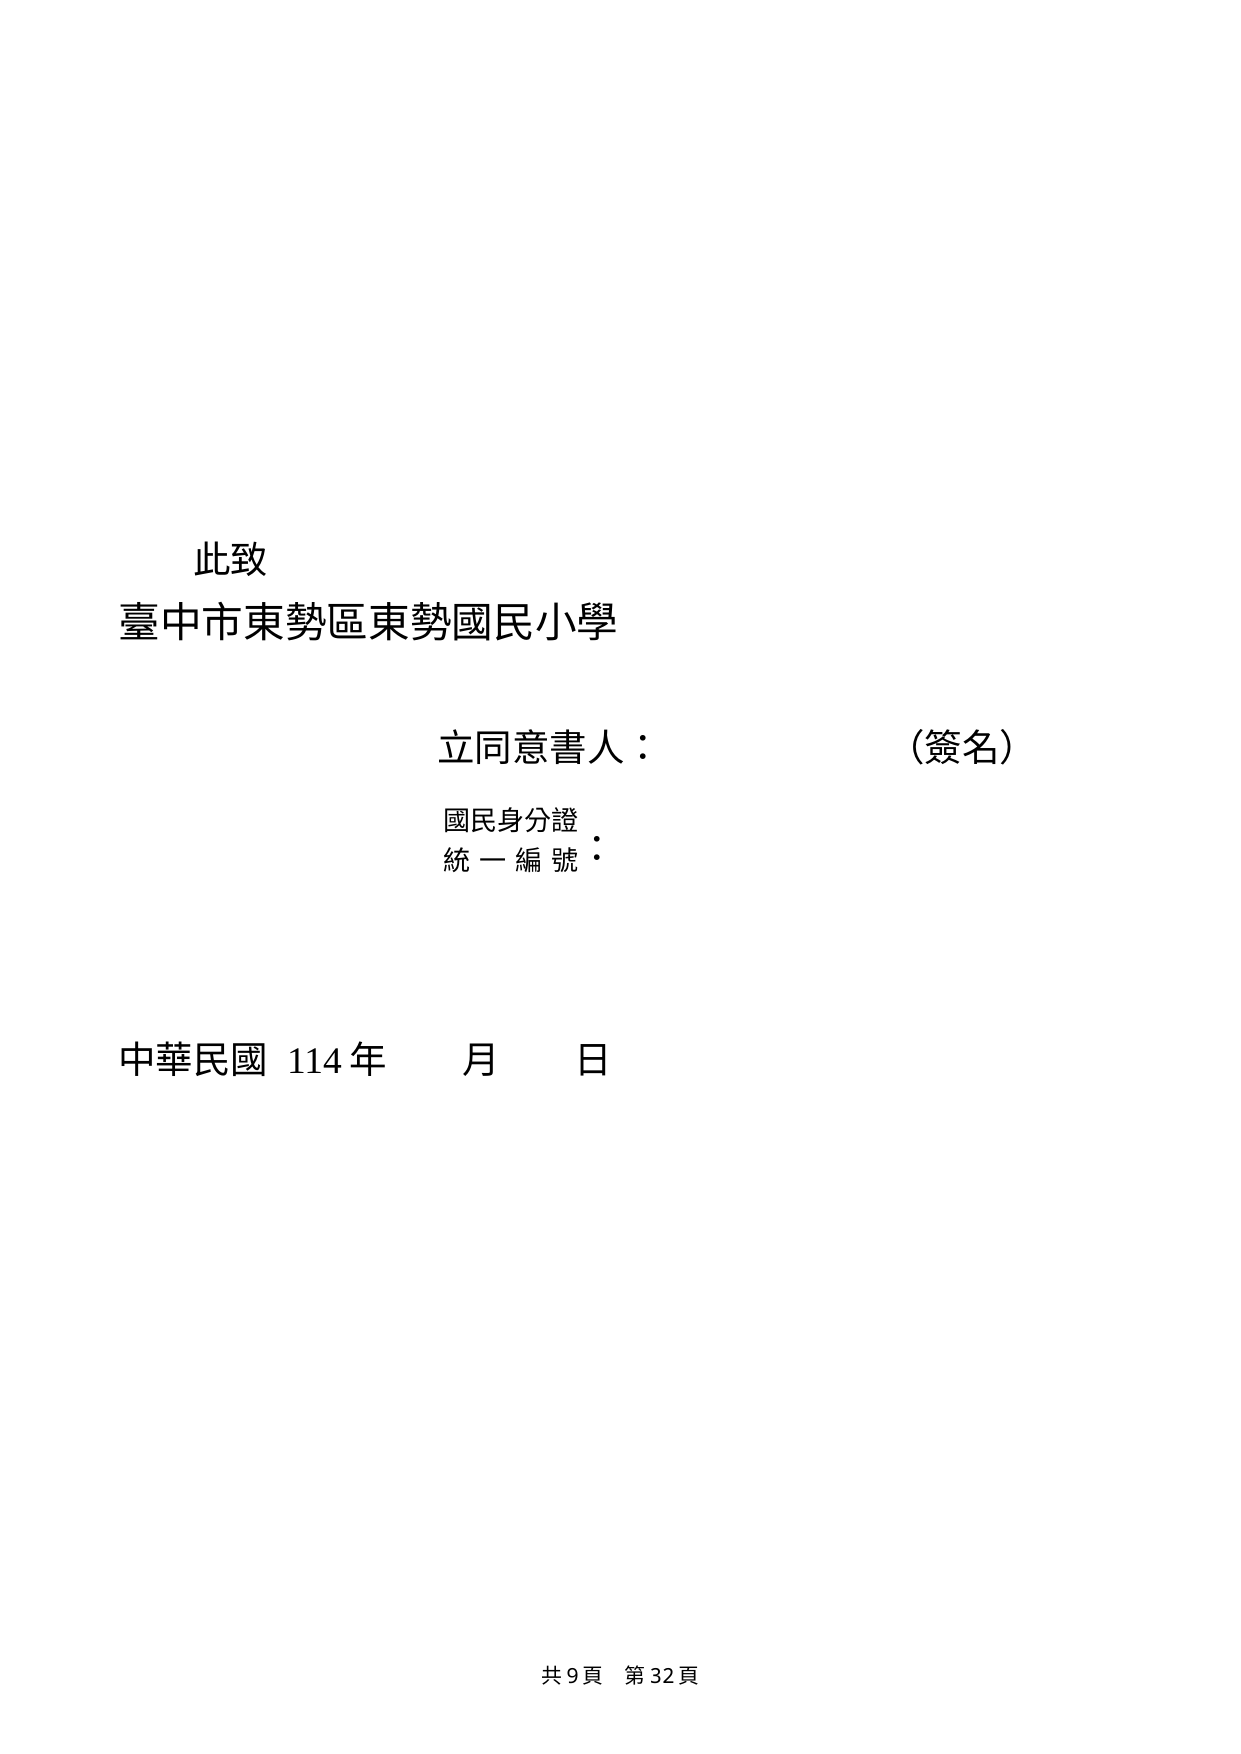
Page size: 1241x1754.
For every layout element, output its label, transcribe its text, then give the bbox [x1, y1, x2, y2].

text 國民身分證統一編號： [118, 766, 1122, 891]
text 中華民國 114年 月 日 [118, 1016, 1122, 1078]
text 此致 [118, 516, 1122, 578]
text 臺中市東勢區東勢國民小學 [118, 578, 1122, 641]
text 立同意書人： （簽名） [118, 703, 1122, 766]
